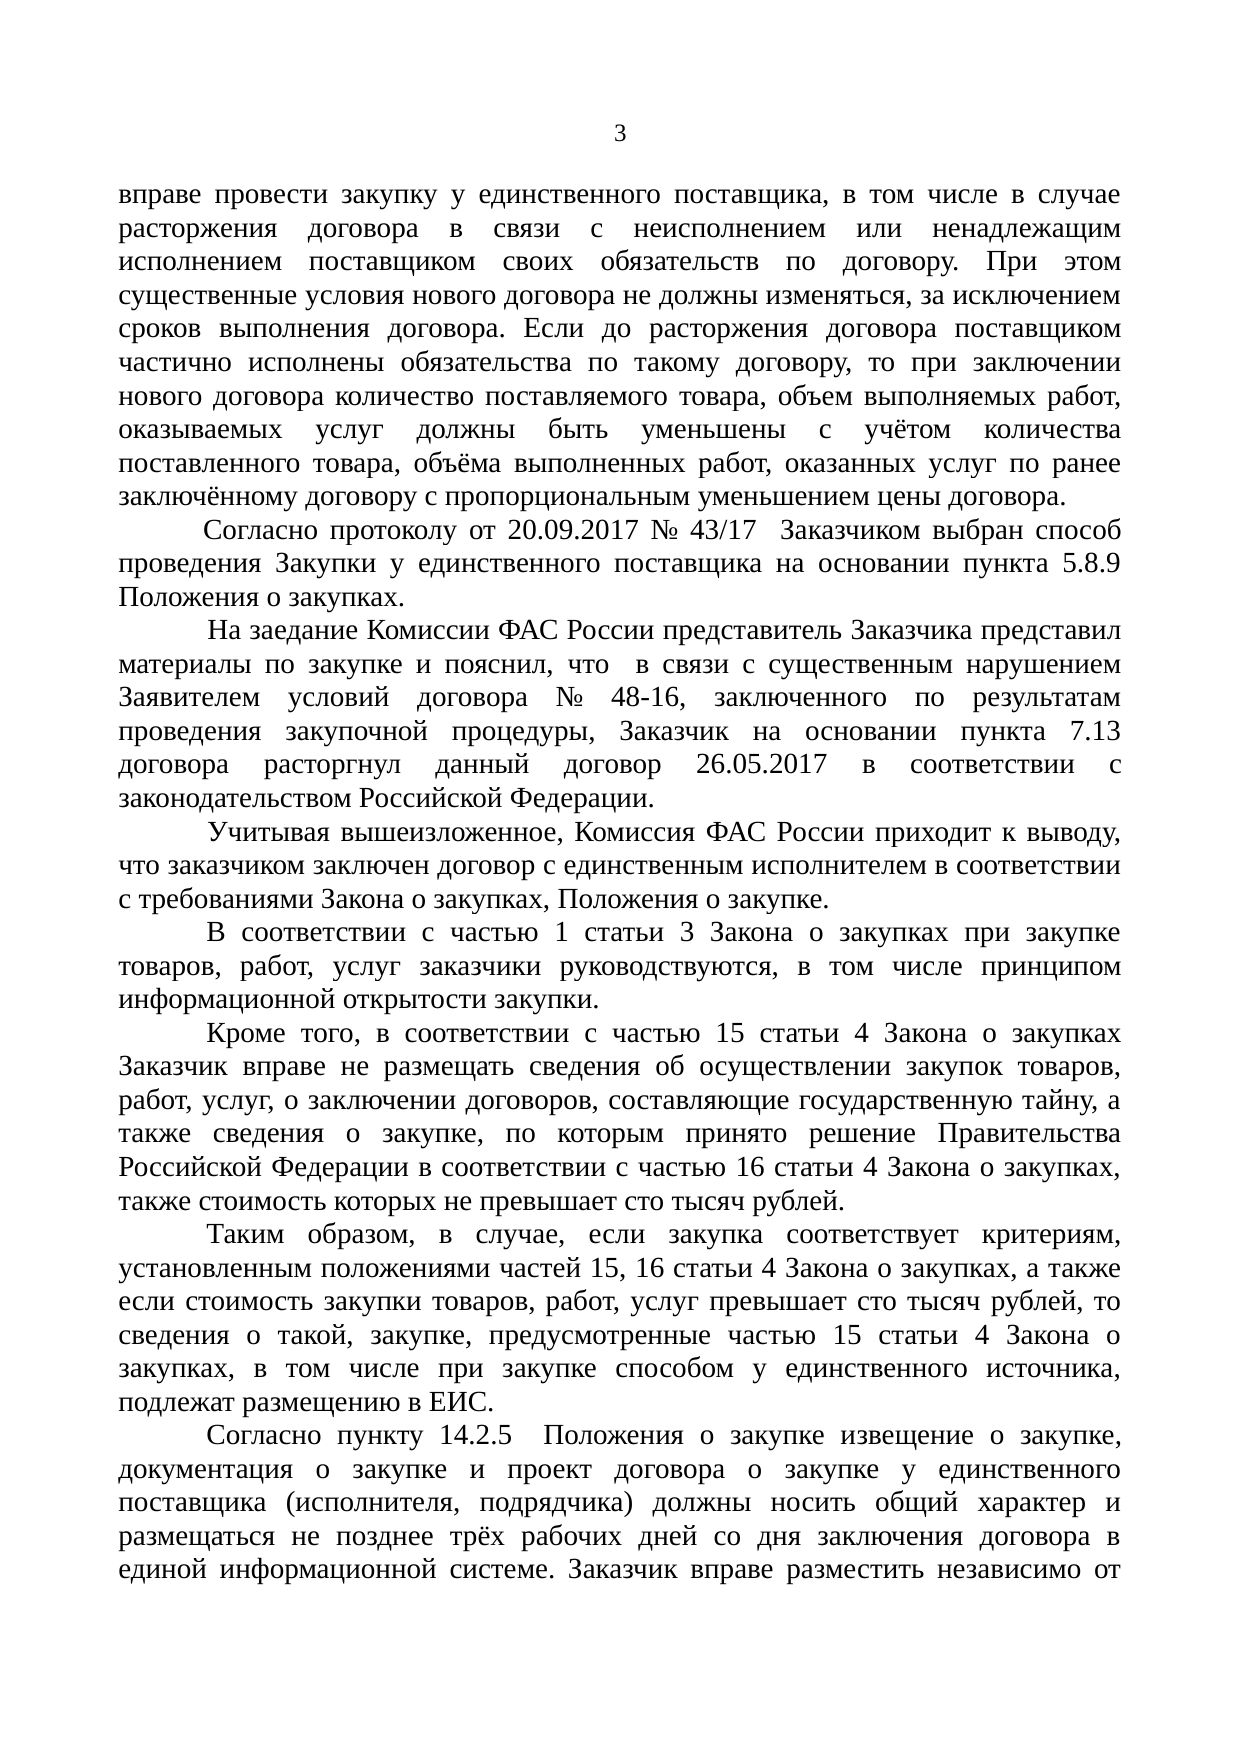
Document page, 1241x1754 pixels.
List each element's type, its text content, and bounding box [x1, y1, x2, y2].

text Согласно пункту 14.2.5 Положения о закупке извещение о закупке, документация о закупке и проект договора о закупке у единственного поставщика (исполнителя, подрядчика) должны носить общий характер и размещаться не позднее трёх рабочих дней со дня заключения договора в единой информационной системе. Заказчик вправе разместить независимо от [118, 1417, 1122, 1585]
text вправе провести закупку у единственного поставщика, в том числе в случае расторжения договора в связи с неисполнением или ненадлежащим исполнением поставщиком своих обязательств по договору. При этом существенные условия нового договора не должны изменяться, за исключением сроков выполнения договора. Если до расторжения договора поставщиком частично исполнены обязательства по такому договору, то при заключении нового договора количество поставляемого товара, объем выполняемых работ, оказываемых услуг должны быть уменьшены с учётом количества поставленного товара, объёма выполненных работ, оказанных услуг по ранее заключённому договору с пропорциональным уменьшением цены договора. [118, 176, 1122, 512]
text Учитывая вышеизложенное, Комиссия ФАС России приходит к выводу, что заказчиком заключен договор с единственным исполнителем в соответствии с требованиями Закона о закупках, Положения о закупке. [118, 814, 1122, 914]
text Кроме того, в соответствии с частью 15 статьи 4 Закона о закупках Заказчик вправе не размещать сведения об осуществлении закупок товаров, работ, услуг, о заключении договоров, составляющие государственную тайну, а также сведения о закупке, по которым принято решение Правительства Российской Федерации в соответствии с частью 16 статьи 4 Закона о закупках, также стоимость которых не превышает сто тысяч рублей. [118, 1015, 1122, 1216]
text На заедание Комиссии ФАС России представитель Заказчика представил материалы по закупке и пояснил, что в связи с существенным нарушением Заявителем условий договора № 48-16, заключенного по результатам проведения закупочной процедуры, Заказчик на основании пункта 7.13 договора расторгнул данный договор 26.05.2017 в соответствии с законодательством Российской Федерации. [118, 612, 1122, 814]
text Таким образом, в случае, если закупка соответствует критериям, установленным положениями частей 15, 16 статьи 4 Закона о закупках, а также если стоимость закупки товаров, работ, услуг превышает сто тысяч рублей, то сведения о такой, закупке, предусмотренные частью 15 статьи 4 Закона о закупках, в том числе при закупке способом у единственного источника, подлежат размещению в ЕИС. [118, 1216, 1122, 1417]
text Согласно протоколу от 20.09.2017 № 43/17 Заказчиком выбран способ проведения Закупки у единственного поставщика на основании пункта 5.8.9 Положения о закупках. [118, 512, 1122, 612]
text В соответствии с частью 1 статьи 3 Закона о закупках при закупке товаров, работ, услуг заказчики руководствуются, в том числе принципом информационной открытости закупки. [118, 914, 1122, 1015]
